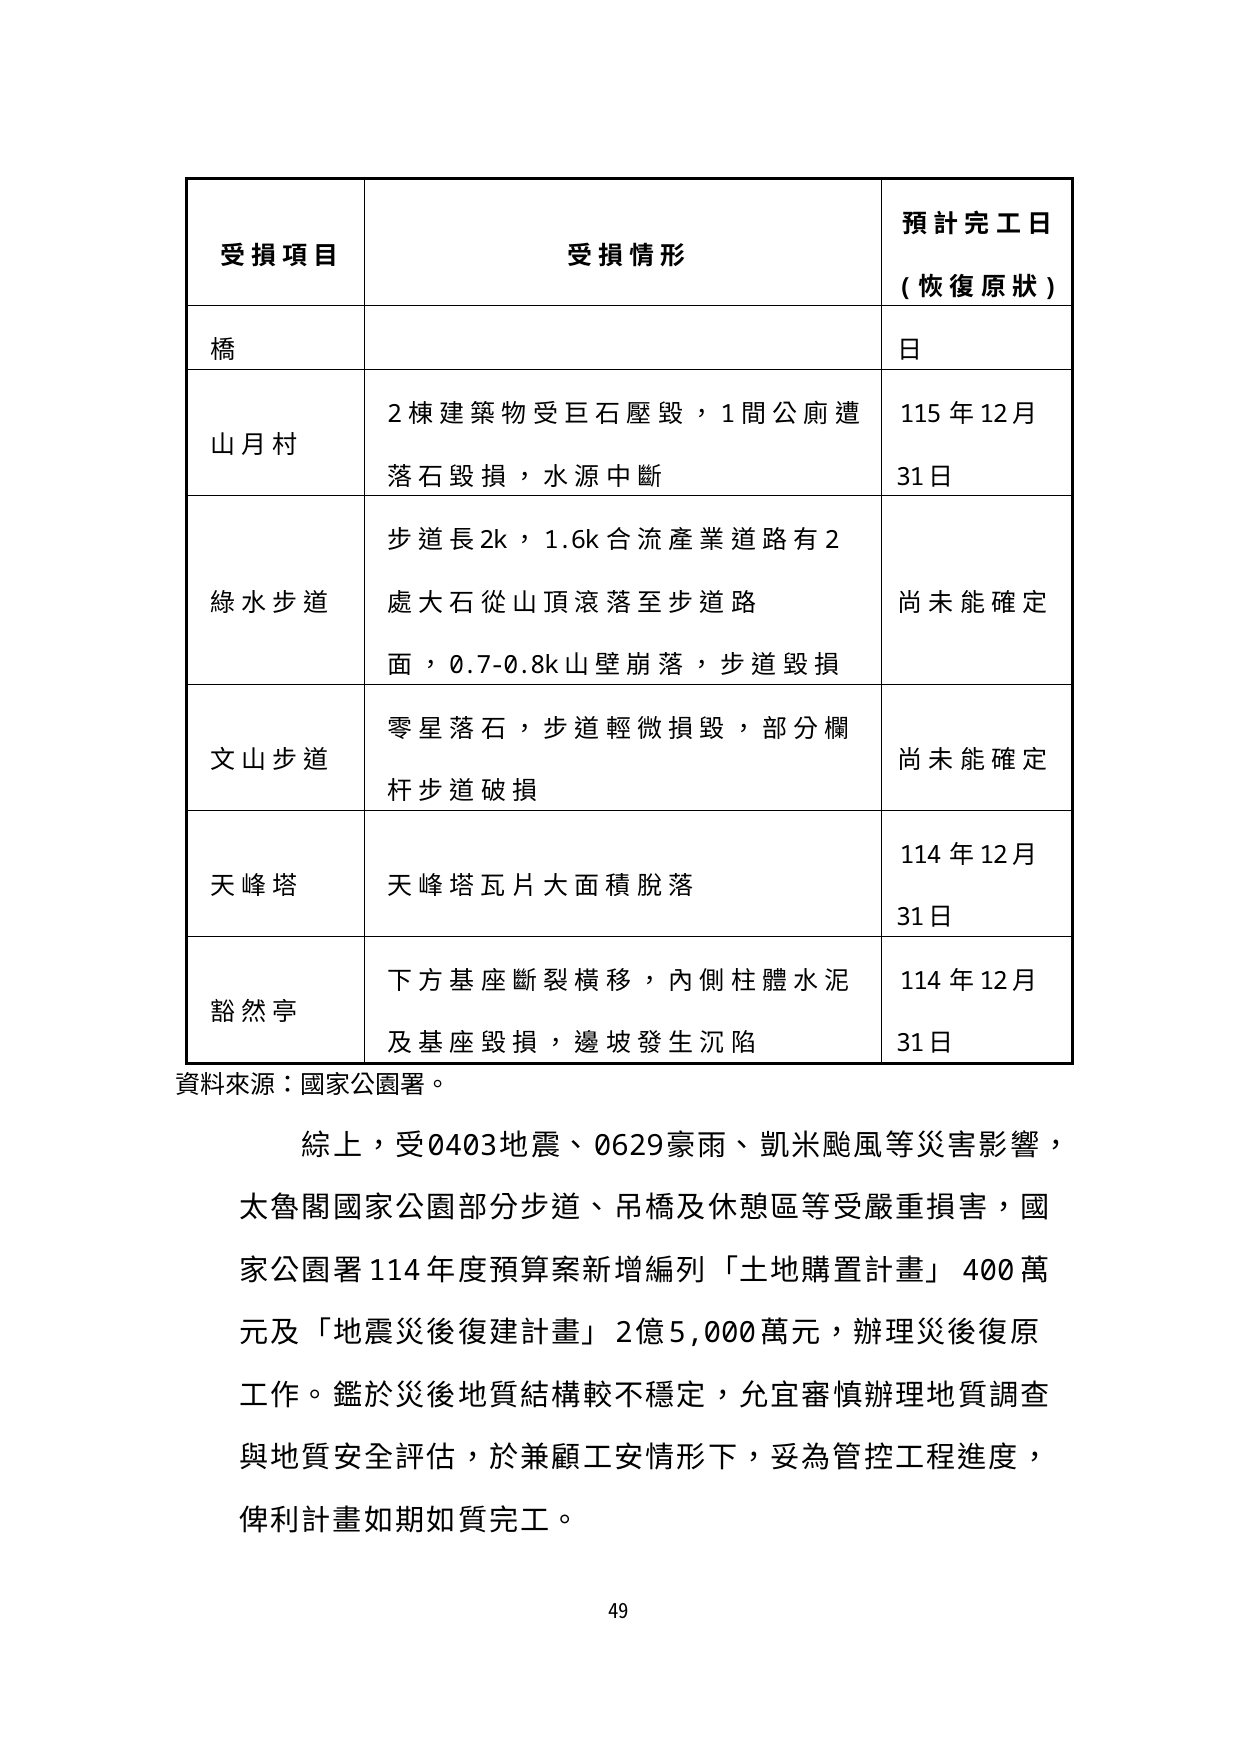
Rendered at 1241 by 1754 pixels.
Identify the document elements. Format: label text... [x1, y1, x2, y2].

table_cell 尚未能確定 [882, 685, 1071, 809]
table_cell [365, 306, 881, 369]
text 綜上，受0403地震、0629豪雨、凱米颱風等災害影響，太魯閣國家公園部分步道、吊橋及休憩區等受嚴重損害，國家公園署114年度預算案新增編列「土地購置計畫」400萬元及「地震災後復建計畫」2億5,000萬元，辦理災後復原工作。鑑於災後地質結構較不穩定，允宜審慎辦理地質調查與地質安全評估，於兼顧工安情形下，妥為管控工程進度，俾利計畫如期如質完工。 [234, 1101, 1061, 1538]
table_cell 天峰塔瓦片大面積脫落 [365, 811, 881, 936]
text 資料來源：國家公園署。 [176, 1065, 1061, 1101]
table_cell 114年12月31日 [882, 811, 1071, 936]
table_cell 步道長2k，1.6k合流產業道路有2處大石從山頂滾落至步道路面，0.7-0.8k山壁崩落，步道毀損 [365, 496, 881, 683]
table_cell 山月村 [188, 370, 364, 495]
table_cell 綠水步道 [188, 496, 364, 683]
table_cell 零星落石，步道輕微損毀，部分欄杆步道破損 [365, 685, 881, 809]
table_header 受損情形 [365, 180, 881, 305]
table_cell 文山步道 [188, 685, 364, 809]
table_cell 2棟建築物受巨石壓毀，1間公廁遭落石毀損，水源中斷 [365, 370, 881, 495]
table_cell 115年12月31日 [882, 370, 1071, 495]
table_cell 114年12月31日 [882, 937, 1071, 1062]
table_cell 天峰塔 [188, 811, 364, 936]
table_cell 尚未能確定 [882, 496, 1071, 683]
table_cell 橋 [188, 306, 364, 369]
table_cell 豁然亭 [188, 937, 364, 1062]
table_header 預計完工日 (恢復原狀) [882, 180, 1071, 305]
table_header 受損項目 [188, 180, 364, 305]
table_cell 日 [882, 306, 1071, 369]
table_cell 下方基座斷裂橫移，內側柱體水泥及基座毀損，邊坡發生沉陷 [365, 937, 881, 1062]
